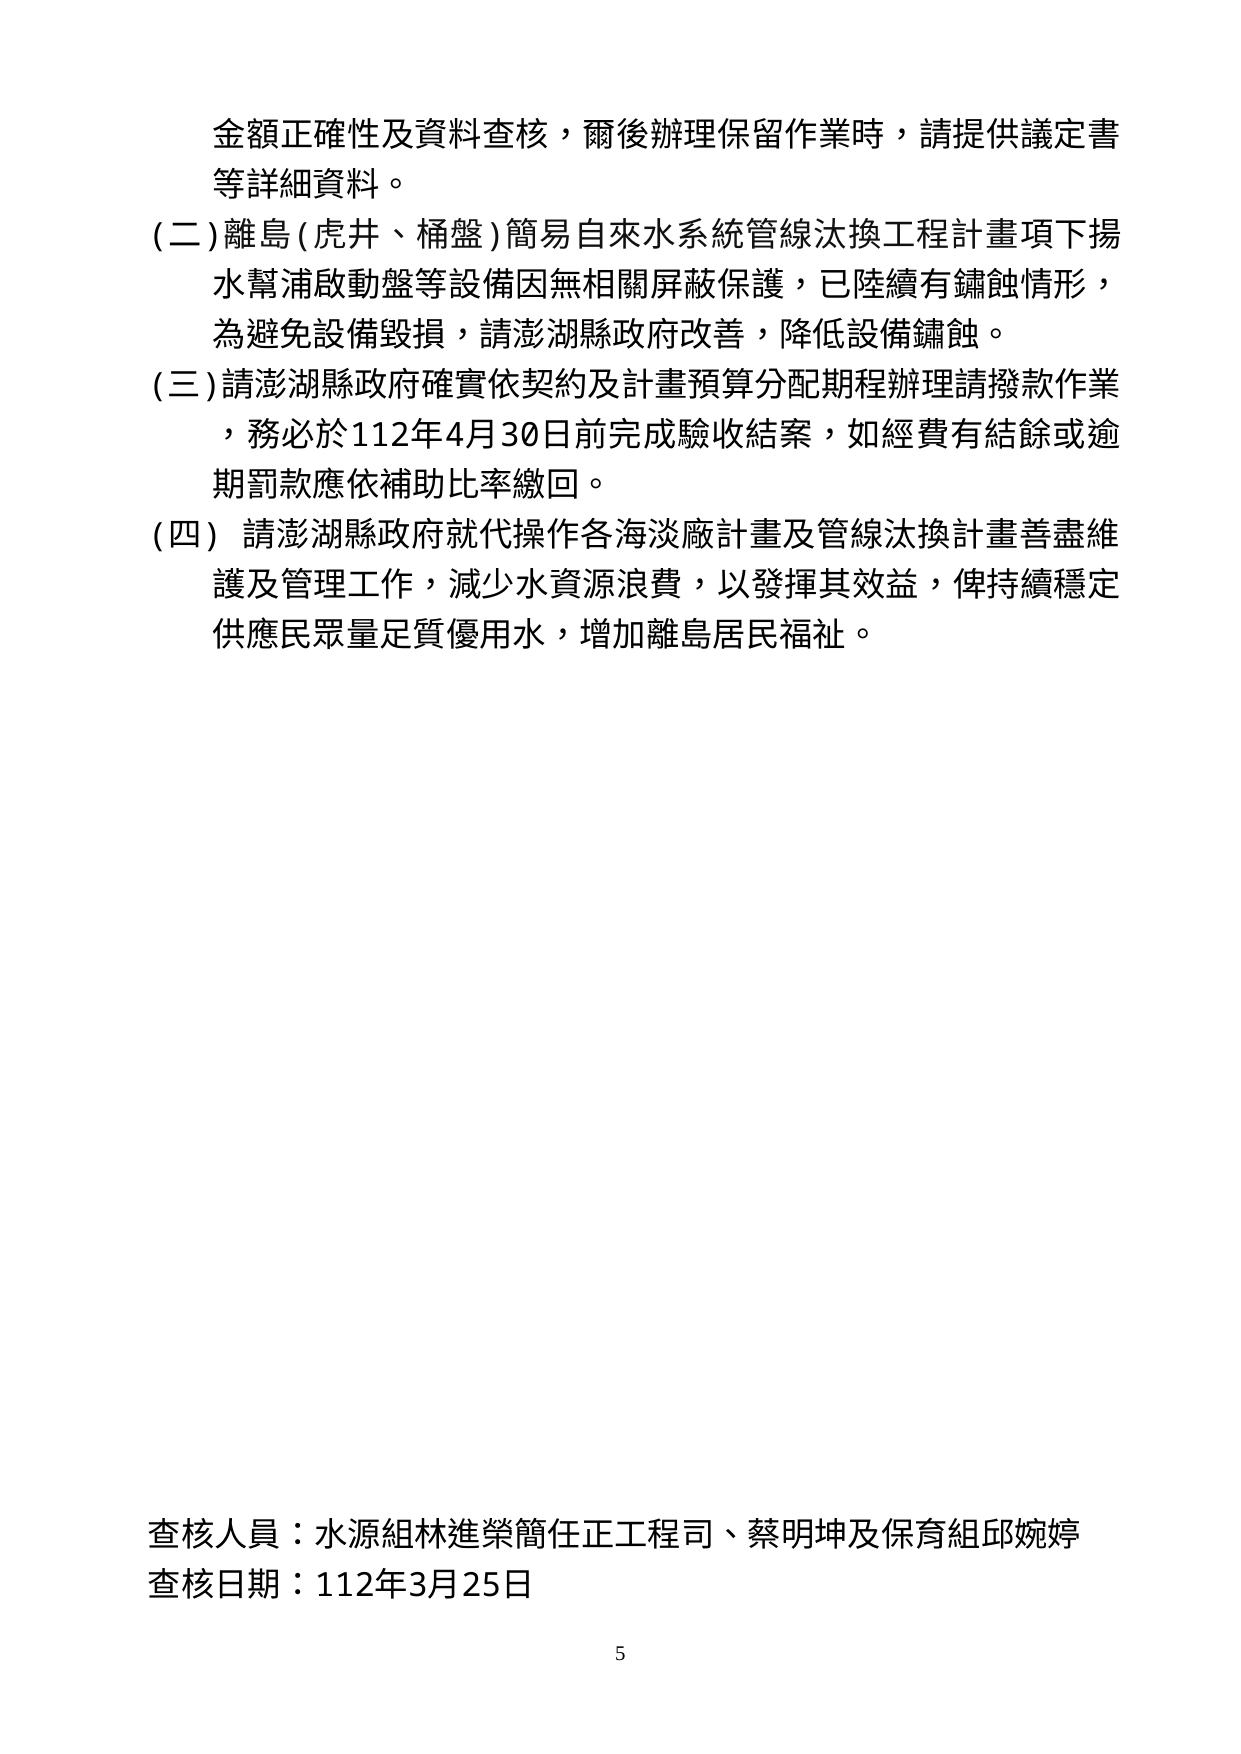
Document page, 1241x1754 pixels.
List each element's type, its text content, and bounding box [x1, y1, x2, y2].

text 查核日期：112年3月25日 [148, 1556, 1122, 1606]
text (三)請澎湖縣政府確實依契約及計畫預算分配期程辦理請撥款作業，務必於112年4月30日前完成驗收結案，如經費有結餘或逾期罰款應依補助比率繳回。 [148, 356, 1122, 506]
text (二)離島(虎井、桶盤)簡易自來水系統管線汰換工程計畫項下揚水幫浦啟動盤等設備因無相關屏蔽保護，已陸續有鏽蝕情形，為避免設備毀損，請澎湖縣政府改善，降低設備鏽蝕。 [148, 206, 1122, 356]
text (四) 請澎湖縣政府就代操作各海淡廠計畫及管線汰換計畫善盡維護及管理工作，減少水資源浪費，以發揮其效益，俾持續穩定供應民眾量足質優用水，增加離島居民福祉。 [148, 506, 1122, 656]
text 查核人員：水源組林進榮簡任正工程司、蔡明坤及保育組邱婉婷 [148, 1506, 1122, 1556]
text 金額正確性及資料查核，爾後辦理保留作業時，請提供議定書等詳細資料。 [148, 106, 1122, 206]
